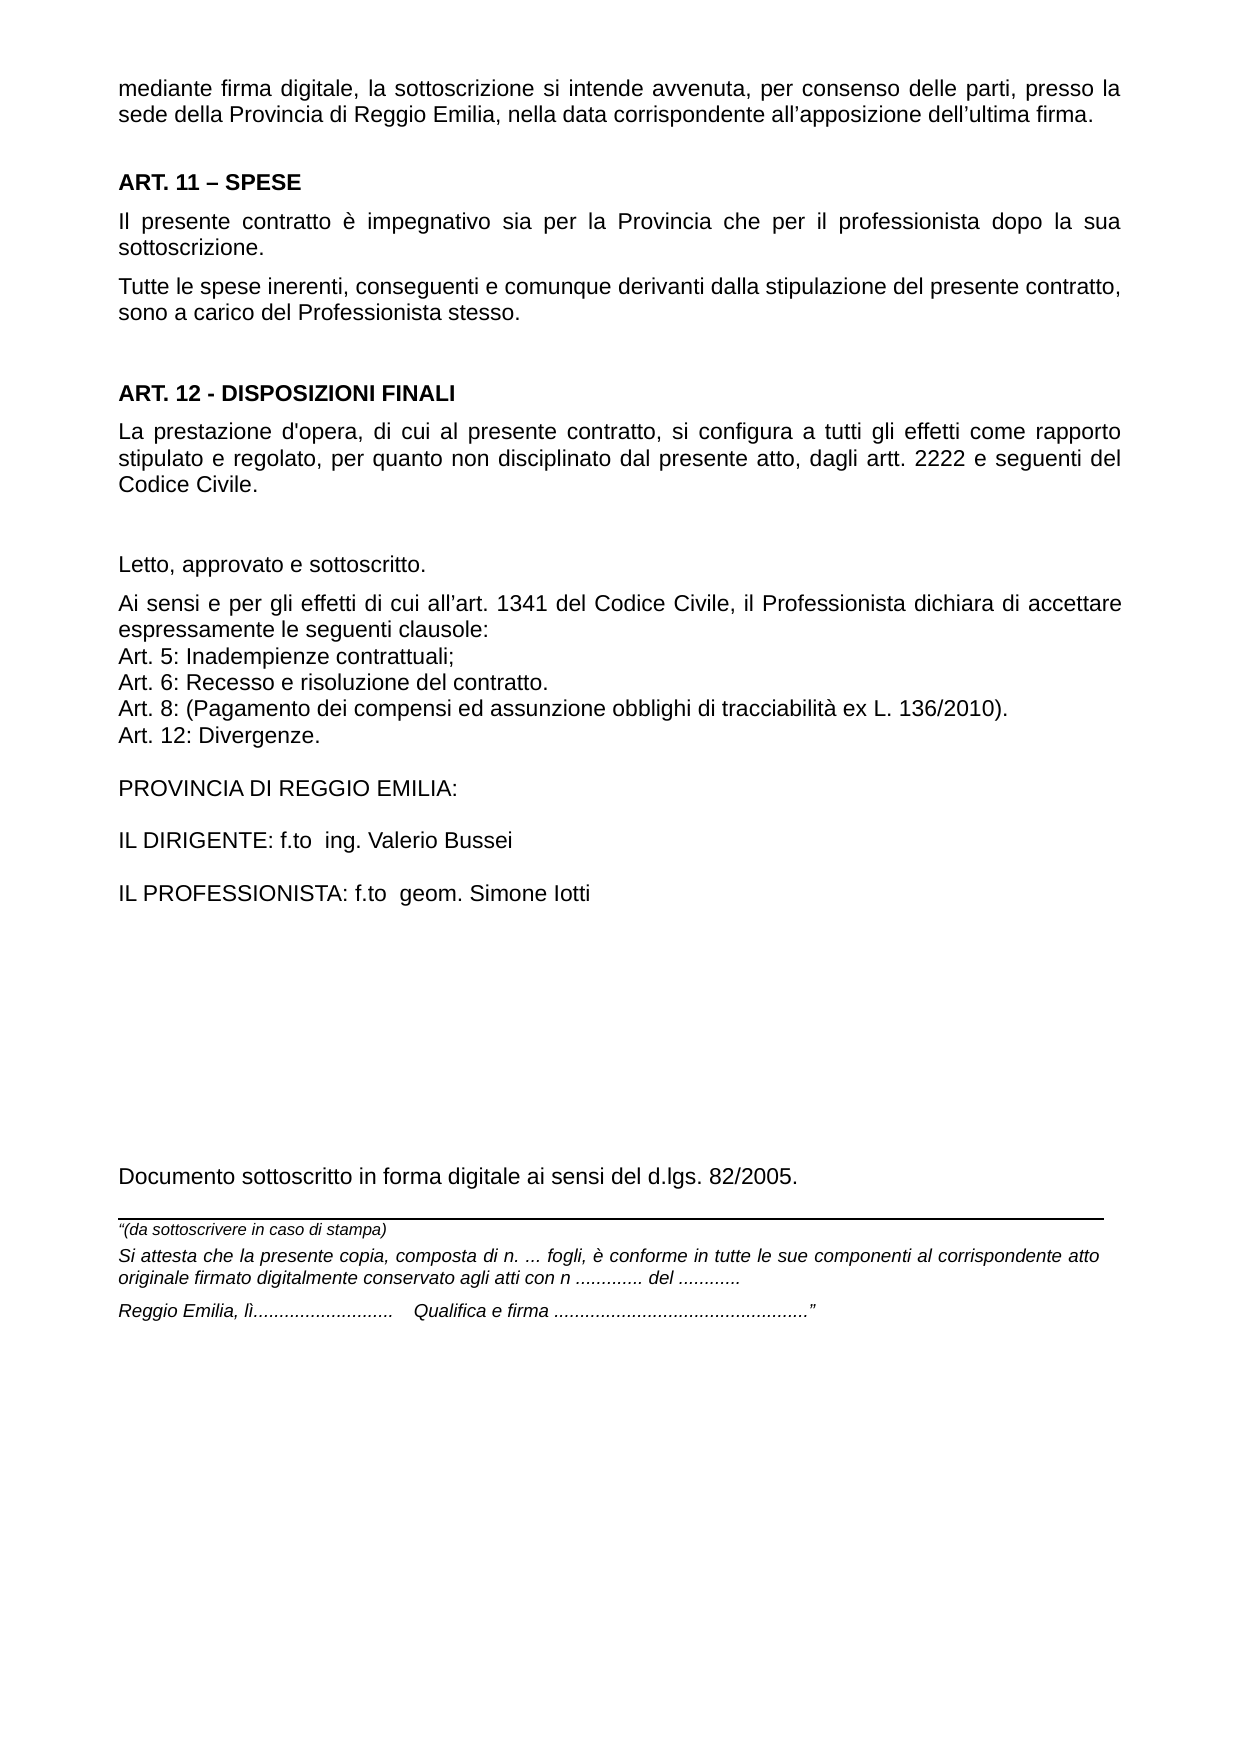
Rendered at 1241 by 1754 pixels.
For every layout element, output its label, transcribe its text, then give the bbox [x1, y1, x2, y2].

text Si attesta che la presente copia, composta di n. ... fogli, è conforme in tutte le sue componenti al corrispondente atto originale firmato digitalmente conservato agli atti con n ............. del ............ [118, 1243, 1104, 1288]
text ART. 12 - DISPOSIZIONI FINALI [118, 379, 1122, 406]
text Documento sottoscritto in forma digitale ai sensi del d.lgs. 82/2005. [118, 1163, 1104, 1189]
text Il presente contratto è impegnativo sia per la Provincia che per il professionista dopo la sua sottoscrizione. [118, 208, 1122, 261]
text Art. 6: Recesso e risoluzione del contratto. [118, 669, 1172, 695]
text Letto, approvato e sottoscritto. [118, 551, 1122, 577]
text Ai sensi e per gli effetti di cui all’art. 1341 del Codice Civile, il Professionista dichiara di accettare espressamente le seguenti clausole: [118, 590, 1124, 643]
text ART. 11 – SPESE [118, 169, 1122, 195]
text “(da sottoscrivere in caso di stampa) [118, 1220, 1104, 1239]
text Art. 8: (Pagamento dei compensi ed assunzione obblighi di tracciabilità ex L. 136/2010). [118, 695, 1172, 722]
text Reggio Emilia, lì........................... Qualifica e firma .................................................” [118, 1298, 1104, 1321]
text mediante firma digitale, la sottoscrizione si intende avvenuta, per consenso delle parti, presso la sede della Provincia di Reggio Emilia, nella data corrispondente all’apposizione dell’ultima firma. [118, 75, 1122, 128]
text IL DIRIGENTE: f.to ing. Valerio Bussei [118, 827, 1122, 853]
text PROVINCIA DI REGGIO EMILIA: [118, 774, 1122, 801]
text IL PROFESSIONISTA: f.to geom. Simone Iotti [118, 880, 1122, 906]
text Tutte le spese inerenti, conseguenti e comunque derivanti dalla stipulazione del presente contratto, sono a carico del Professionista stesso. [118, 273, 1122, 326]
text La prestazione d'opera, di cui al presente contratto, si configura a tutti gli effetti come rapporto stipulato e regolato, per quanto non disciplinato dal presente atto, dagli artt. 2222 e seguenti del Codice Civile. [118, 418, 1122, 497]
text Art. 5: Inadempienze contrattuali; [118, 643, 1172, 669]
text Art. 12: Divergenze. [118, 722, 1122, 748]
